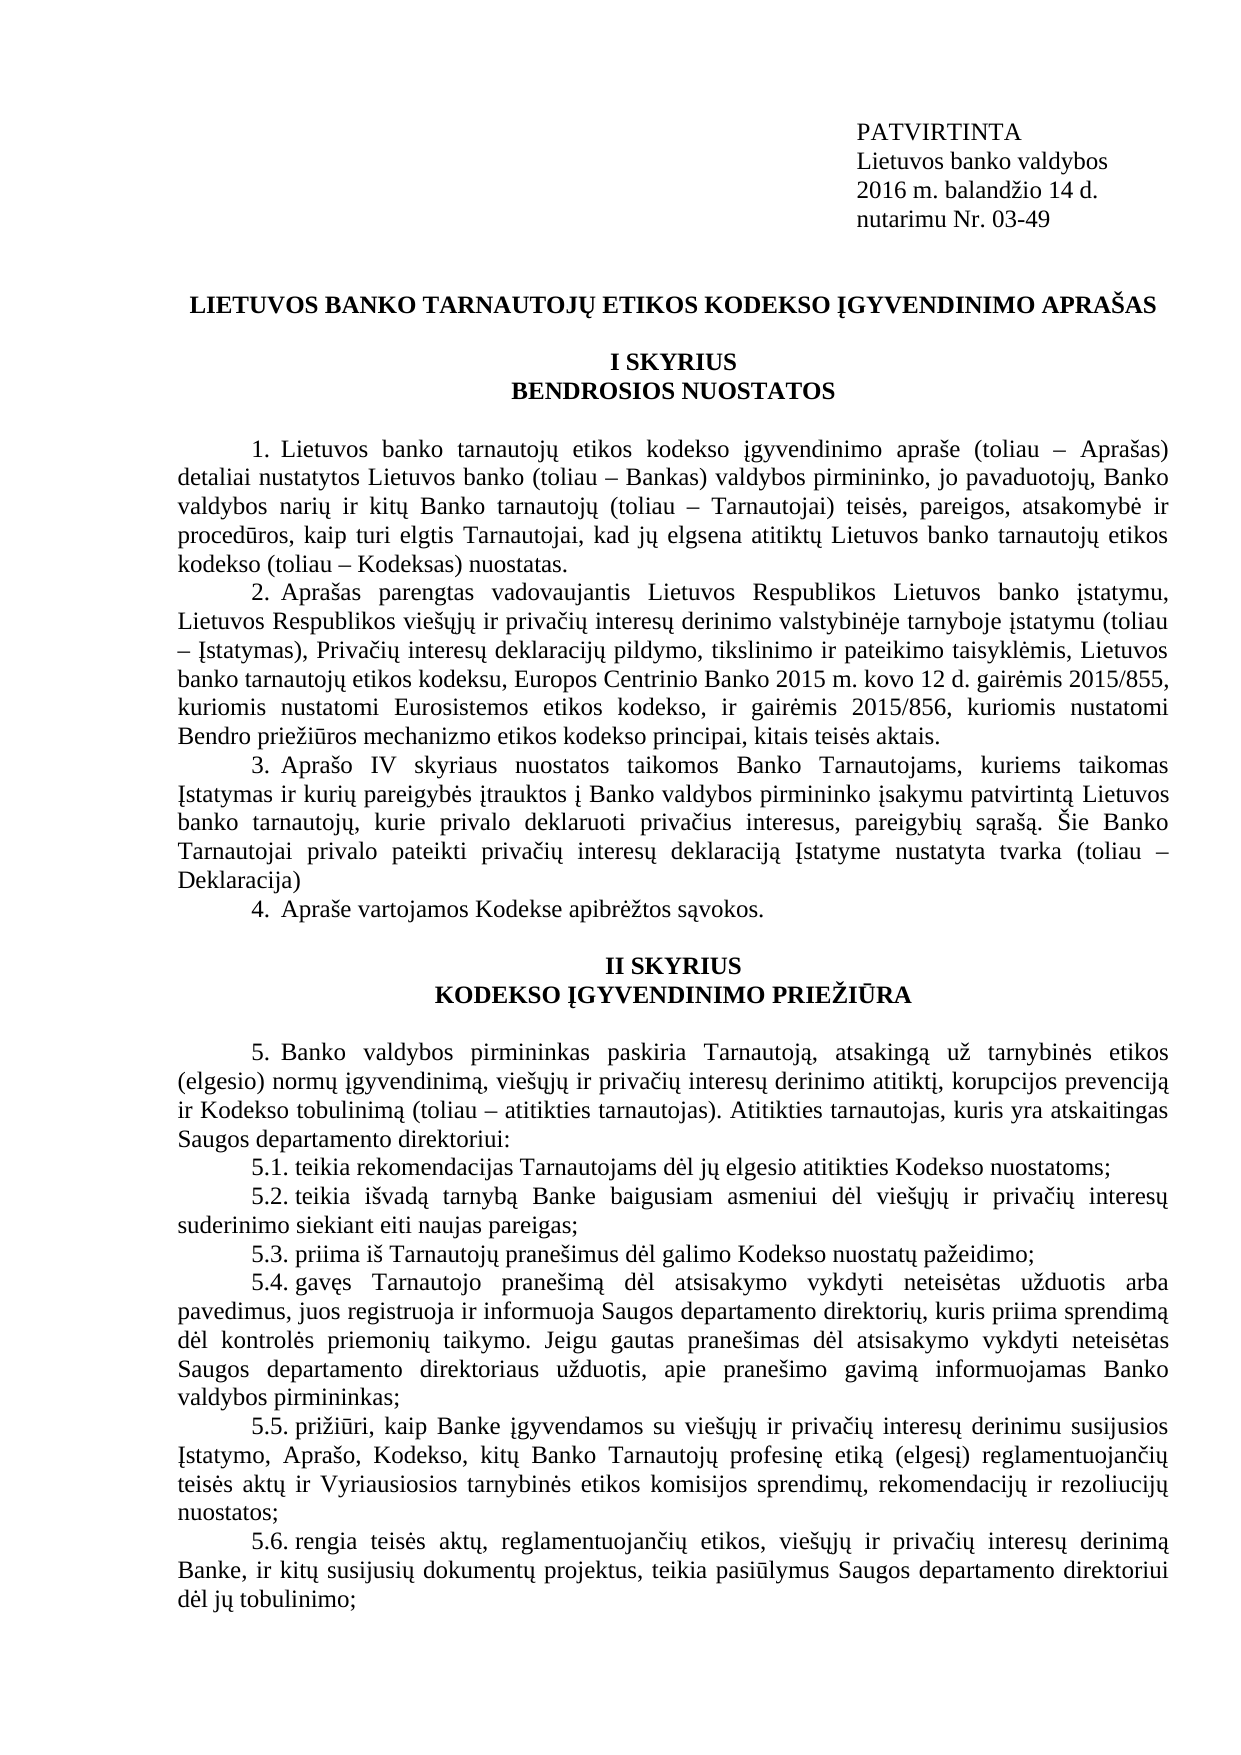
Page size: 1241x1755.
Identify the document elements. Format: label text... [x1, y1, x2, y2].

text 5.1. teikia rekomendacijas Tarnautojams dėl jų elgesio atitikties Kodekso nuostatoms; [177, 1152, 1169, 1181]
text I skyrius [177, 347, 1169, 376]
text 3. Aprašo IV skyriaus nuostatos taikomos Banko Tarnautojams, kuriems taikomas Įstatymas ir kurių pareigybės įtrauktos į Banko valdybos pirmininko įsakymu patvirtintą Lietuvos banko tarnautojų, kurie privalo deklaruoti privačius interesus, pareigybių sąrašą. Šie Banko Tarnautojai privalo pateikti privačių interesų deklaraciją Įstatyme nustatyta tvarka (toliau – Deklaracija) [177, 750, 1169, 894]
text nutarimu Nr. 03-49 [266, 204, 1169, 232]
text 5.2. teikia išvadą tarnybą Banke baigusiam asmeniui dėl viešųjų ir privačių interesų suderinimo siekiant eiti naujas pareigas; [177, 1181, 1169, 1239]
text PATVIRTINTA [266, 117, 1169, 146]
text 2016 m. balandžio 14 d. [266, 175, 1169, 204]
text 5. Banko valdybos pirmininkas paskiria Tarnautoją, atsakingą už tarnybinės etikos (elgesio) normų įgyvendinimą, viešųjų ir privačių interesų derinimo atitiktį, korupcijos prevenciją ir Kodekso tobulinimą (toliau – atitikties tarnautojas). Atitikties tarnautojas, kuris yra atskaitingas Saugos departamento direktoriui: [177, 1037, 1169, 1152]
text 5.5. prižiūri, kaip Banke įgyvendamos su viešųjų ir privačių interesų derinimu susijusios Įstatymo, Aprašo, Kodekso, kitų Banko Tarnautojų profesinę etiką (elgesį) reglamentuojančių teisės aktų ir Vyriausiosios tarnybinės etikos komisijos sprendimų, rekomendacijų ir rezoliucijų nuostatos; [177, 1411, 1169, 1526]
text Lietuvos banko TARNAUTOJŲ etikos kodekso įgyvendinimo aprašas [177, 290, 1169, 319]
text 1. Lietuvos banko tarnautojų etikos kodekso įgyvendinimo apraše (toliau – Aprašas) detaliai nustatytos Lietuvos banko (toliau – Bankas) valdybos pirmininko, jo pavaduotojų, Banko valdybos narių ir kitų Banko tarnautojų (toliau – Tarnautojai) teisės, pareigos, atsakomybė ir procedūros, kaip turi elgtis Tarnautojai, kad jų elgsena atitiktų Lietuvos banko tarnautojų etikos kodekso (toliau – Kodeksas) nuostatas. [177, 434, 1169, 577]
text 4. Apraše vartojamos Kodekse apibrėžtos sąvokos. [177, 894, 1169, 922]
text 5.4. gavęs Tarnautojo pranešimą dėl atsisakymo vykdyti neteisėtas užduotis arba pavedimus, juos registruoja ir informuoja Saugos departamento direktorių, kuris priima sprendimą dėl kontrolės priemonių taikymo. Jeigu gautas pranešimas dėl atsisakymo vykdyti neteisėtas Saugos departamento direktoriaus užduotis, apie pranešimo gavimą informuojamas Banko valdybos pirmininkas; [177, 1267, 1169, 1411]
text kodekso įgyvendinimo priežiūra [177, 980, 1169, 1009]
text 5.3. priima iš Tarnautojų pranešimus dėl galimo Kodekso nuostatų pažeidimo; [177, 1239, 1169, 1267]
text 5.6. rengia teisės aktų, reglamentuojančių etikos, viešųjų ir privačių interesų derinimą Banke, ir kitų susijusių dokumentų projektus, teikia pasiūlymus Saugos departamento direktoriui dėl jų tobulinimo; [177, 1526, 1169, 1612]
text Lietuvos banko valdybos [266, 146, 1169, 175]
text BENDROSIOS NUOSTATOS [177, 376, 1169, 405]
text 2. Aprašas parengtas vadovaujantis Lietuvos Respublikos Lietuvos banko įstatymu, Lietuvos Respublikos viešųjų ir privačių interesų derinimo valstybinėje tarnyboje įstatymu (toliau – Įstatymas), Privačių interesų deklaracijų pildymo, tikslinimo ir pateikimo taisyklėmis, Lietuvos banko tarnautojų etikos kodeksu, Europos Centrinio Banko 2015 m. kovo 12 d. gairėmis 2015/855, kuriomis nustatomi Eurosistemos etikos kodekso, ir gairėmis 2015/856, kuriomis nustatomi Bendro priežiūros mechanizmo etikos kodekso principai, kitais teisės aktais. [177, 577, 1169, 750]
text II skyrius [177, 951, 1169, 980]
